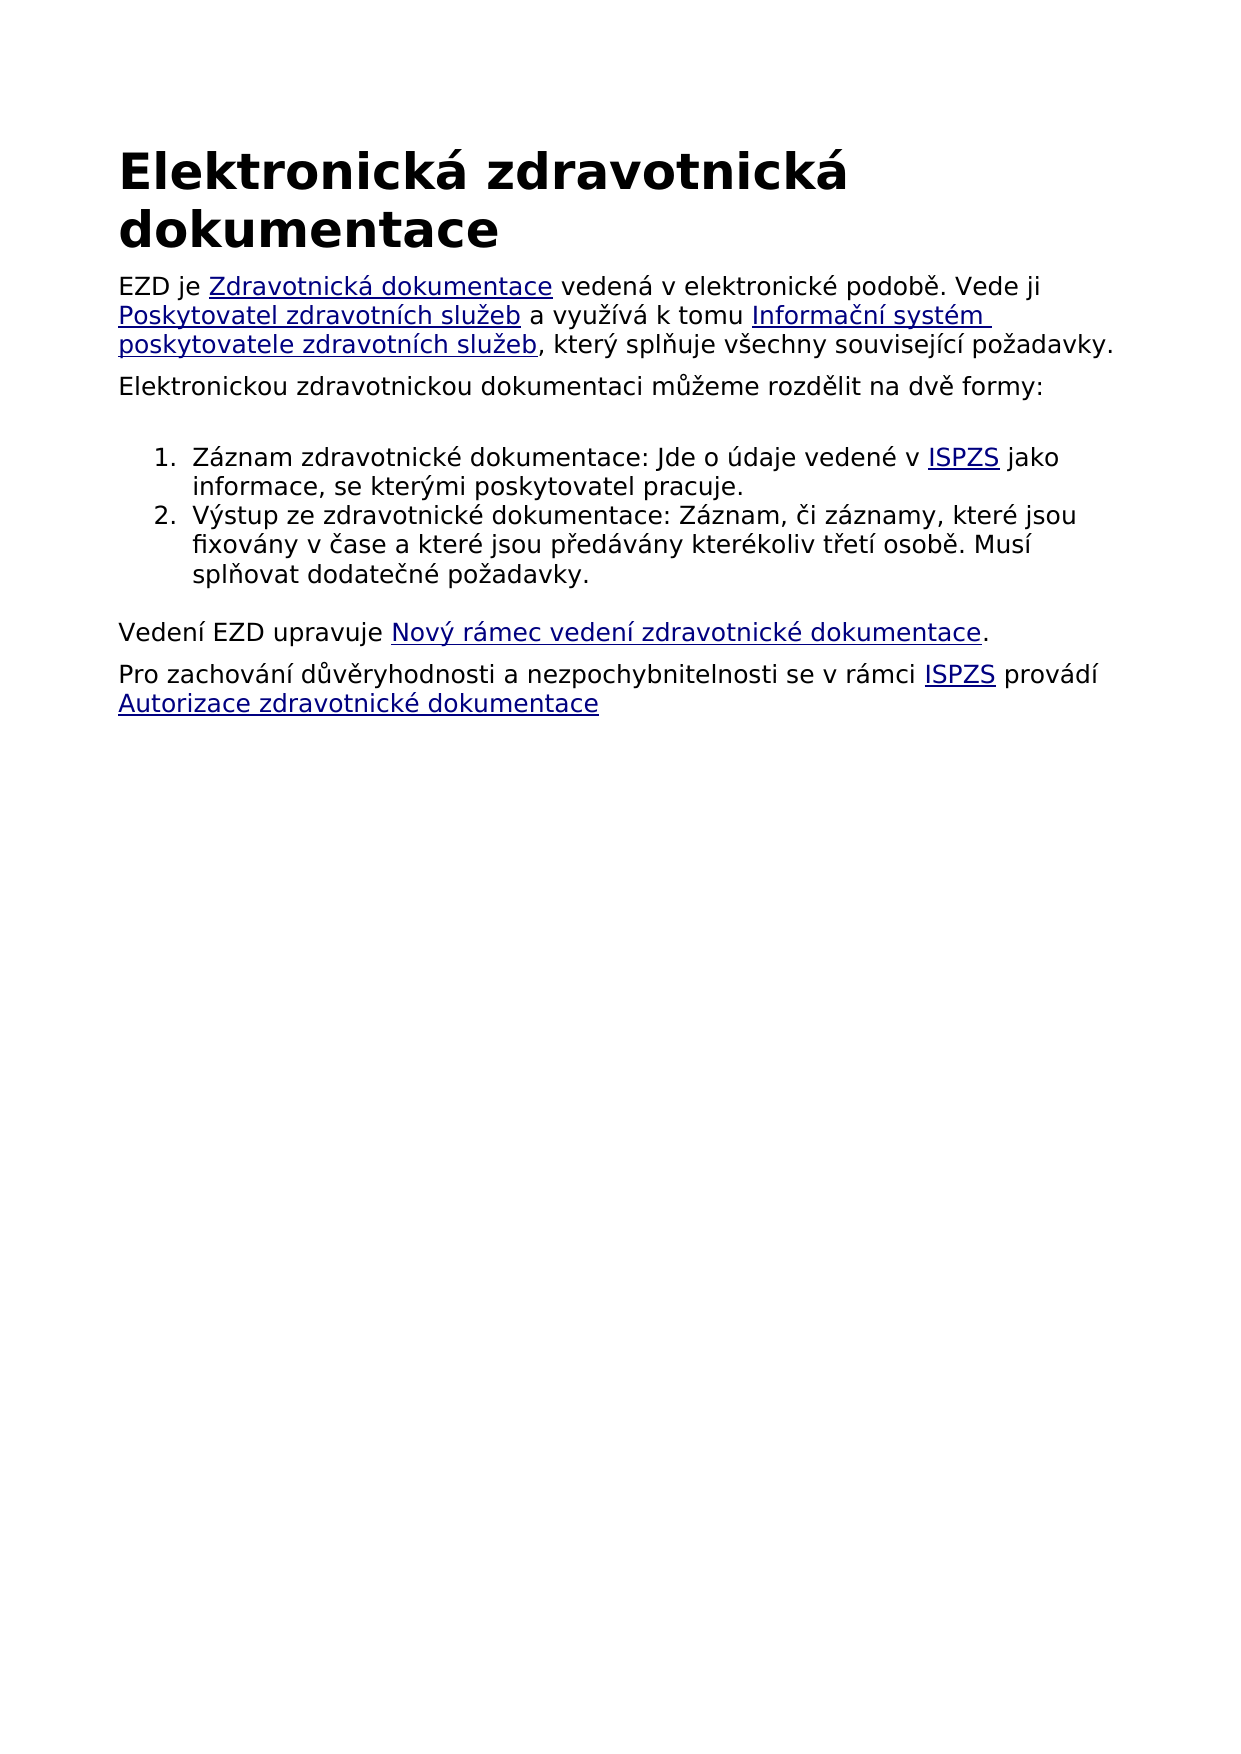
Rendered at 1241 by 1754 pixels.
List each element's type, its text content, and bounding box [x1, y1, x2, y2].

text Vedení EZD upravuje Nový rámec vedení zdravotnické dokumentace. [118, 618, 1122, 648]
list Výstup ze zdravotnické dokumentace: Záznam, či záznamy, které jsou fixovány v čase a které jsou předávány kterékoliv třetí osobě. Musí splňovat dodatečné požadavky. [177, 502, 1122, 589]
text EZD je Zdravotnická dokumentace vedená v elektronické podobě. Vede ji Poskytovatel zdravotních služeb a využívá k tomu Informační systém poskytovatele zdravotních služeb, který splňuje všechny související požadavky. [118, 272, 1122, 359]
list Záznam zdravotnické dokumentace: Jde o údaje vedené v ISPZS jako informace, se kterými poskytovatel pracuje. [177, 443, 1122, 502]
subtitle Elektronická zdravotnická dokumentace [118, 143, 1122, 259]
text Pro zachování důvěryhodnosti a nezpochybnitelnosti se v rámci ISPZS provádí Autorizace zdravotnické dokumentace [118, 660, 1122, 718]
text Elektronickou zdravotnickou dokumentaci můžeme rozdělit na dvě formy: [118, 372, 1122, 401]
